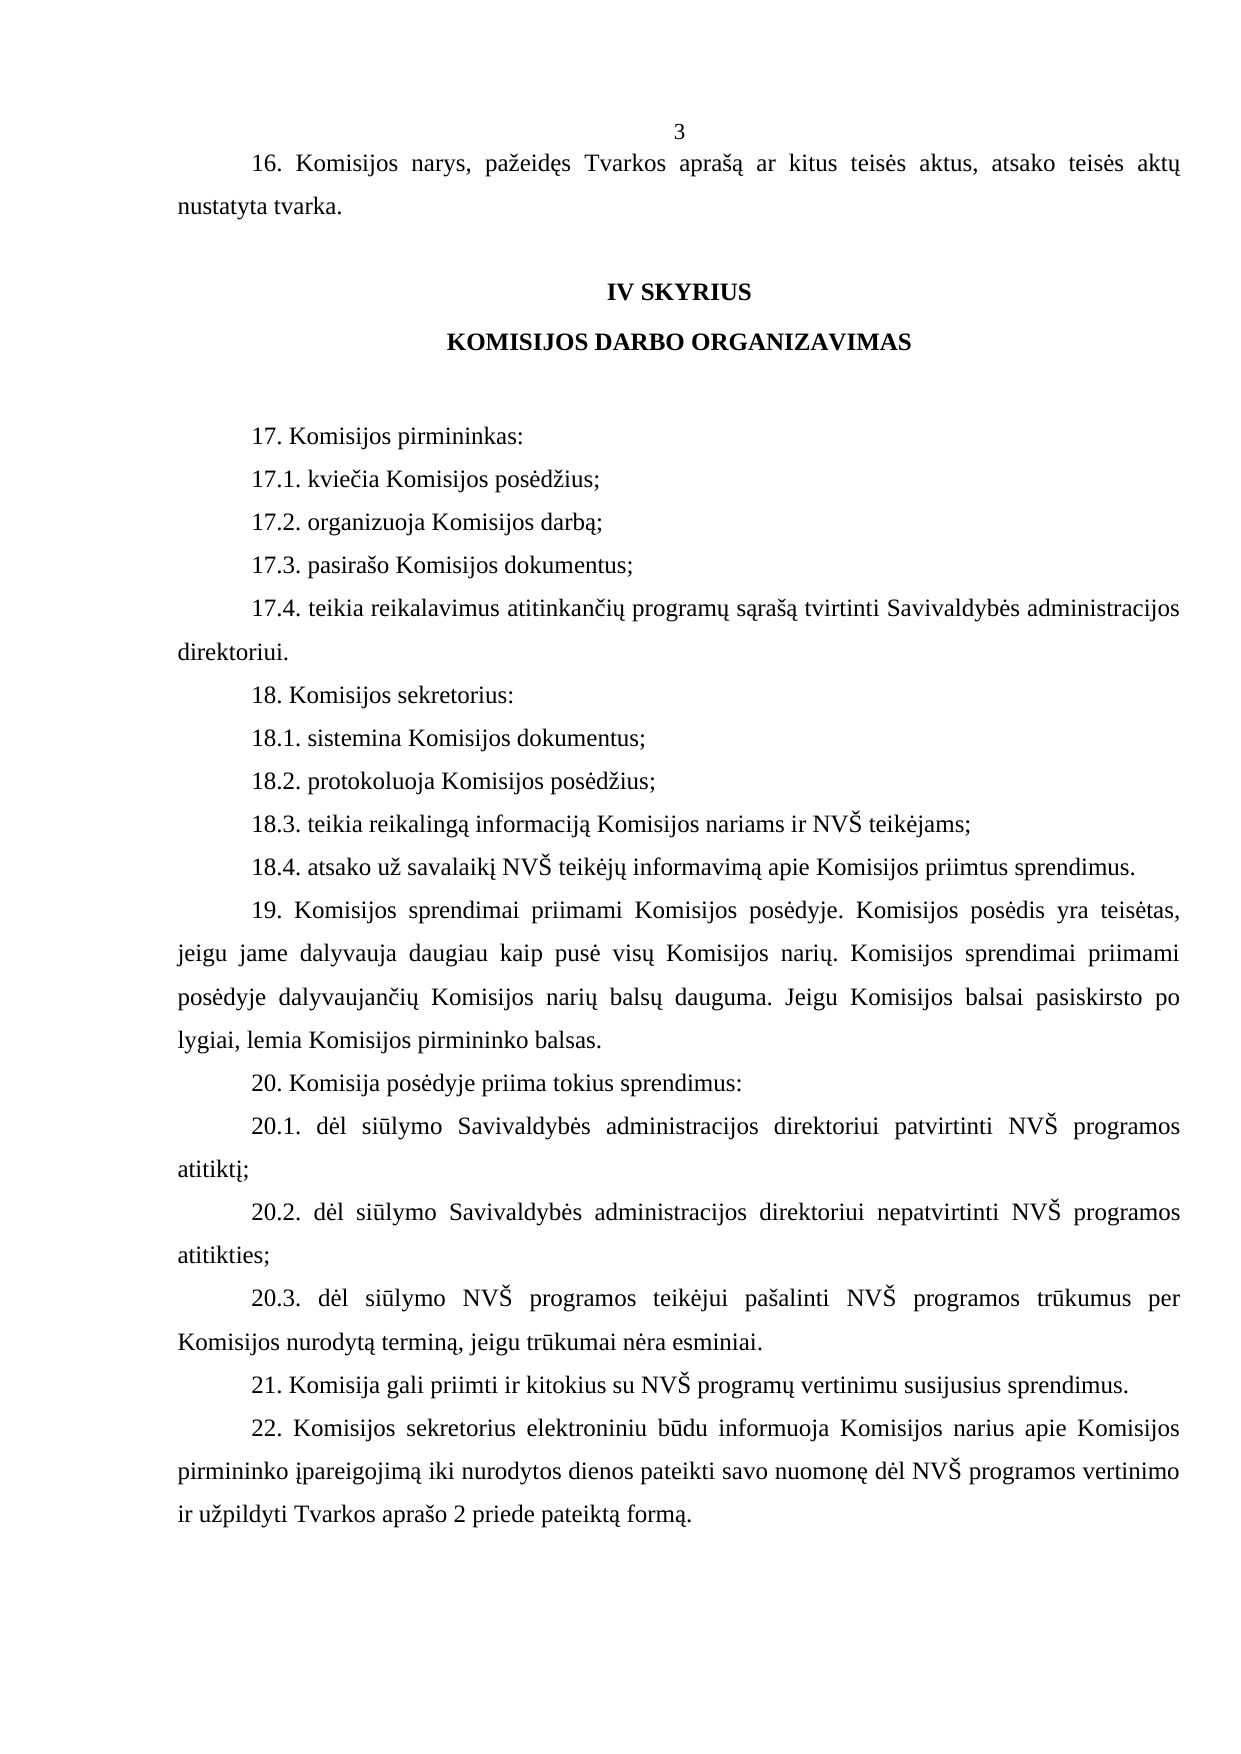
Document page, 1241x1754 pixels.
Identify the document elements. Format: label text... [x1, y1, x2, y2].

text 20.2. dėl siūlymo Savivaldybės administracijos direktoriui nepatvirtinti NVŠ programos atitikties; [177, 1197, 1181, 1269]
text 18.2. protokoluoja Komisijos posėdžius; [177, 766, 1181, 795]
text 18.1. sistemina Komisijos dokumentus; [177, 723, 1181, 752]
text 19. Komisijos sprendimai priimami Komisijos posėdyje. Komisijos posėdis yra teisėtas, jeigu jame dalyvauja daugiau kaip pusė visų Komisijos narių. Komisijos sprendimai priimami posėdyje dalyvaujančių Komisijos narių balsų dauguma. Jeigu Komisijos balsai pasiskirsto po lygiai, lemia Komisijos pirmininko balsas. [177, 895, 1181, 1053]
text 20.1. dėl siūlymo Savivaldybės administracijos direktoriui patvirtinti NVŠ programos atitiktį; [177, 1111, 1181, 1183]
text 18.4. atsako už savalaikį NVŠ teikėjų informavimą apie Komisijos priimtus sprendimus. [177, 852, 1181, 881]
text 18.3. teikia reikalingą informaciją Komisijos nariams ir NVŠ teikėjams; [177, 809, 1181, 838]
text 20. Komisija posėdyje priima tokius sprendimus: [177, 1068, 1181, 1097]
text 22. Komisijos sekretorius elektroniniu būdu informuoja Komisijos narius apie Komisijos pirmininko įpareigojimą iki nurodytos dienos pateikti savo nuomonę dėl NVŠ programos vertinimo ir užpildyti Tvarkos aprašo 2 priede pateiktą formą. [177, 1413, 1181, 1528]
text 17. Komisijos pirmininkas: [177, 421, 1181, 450]
text 20.3. dėl siūlymo NVŠ programos teikėjui pašalinti NVŠ programos trūkumus per Komisijos nurodytą terminą, jeigu trūkumai nėra esminiai. [177, 1283, 1181, 1355]
text Komisijos darbo organizavimas [177, 327, 1181, 356]
text Iv skyrius [177, 277, 1181, 306]
text 16. Komisijos narys, pažeidęs Tvarkos aprašą ar kitus teisės aktus, atsako teisės aktų nustatyta tvarka. [177, 148, 1181, 219]
text 18. Komisijos sekretorius: [177, 680, 1181, 708]
text 17.2. organizuoja Komisijos darbą; [177, 507, 1181, 536]
text 21. Komisija gali priimti ir kitokius su NVŠ programų vertinimu susijusius sprendimus. [177, 1370, 1181, 1398]
text 17.1. kviečia Komisijos posėdžius; [177, 464, 1181, 493]
text 17.3. pasirašo Komisijos dokumentus; [177, 550, 1181, 579]
text 17.4. teikia reikalavimus atitinkančių programų sąrašą tvirtinti Savivaldybės administracijos direktoriui. [177, 593, 1181, 665]
